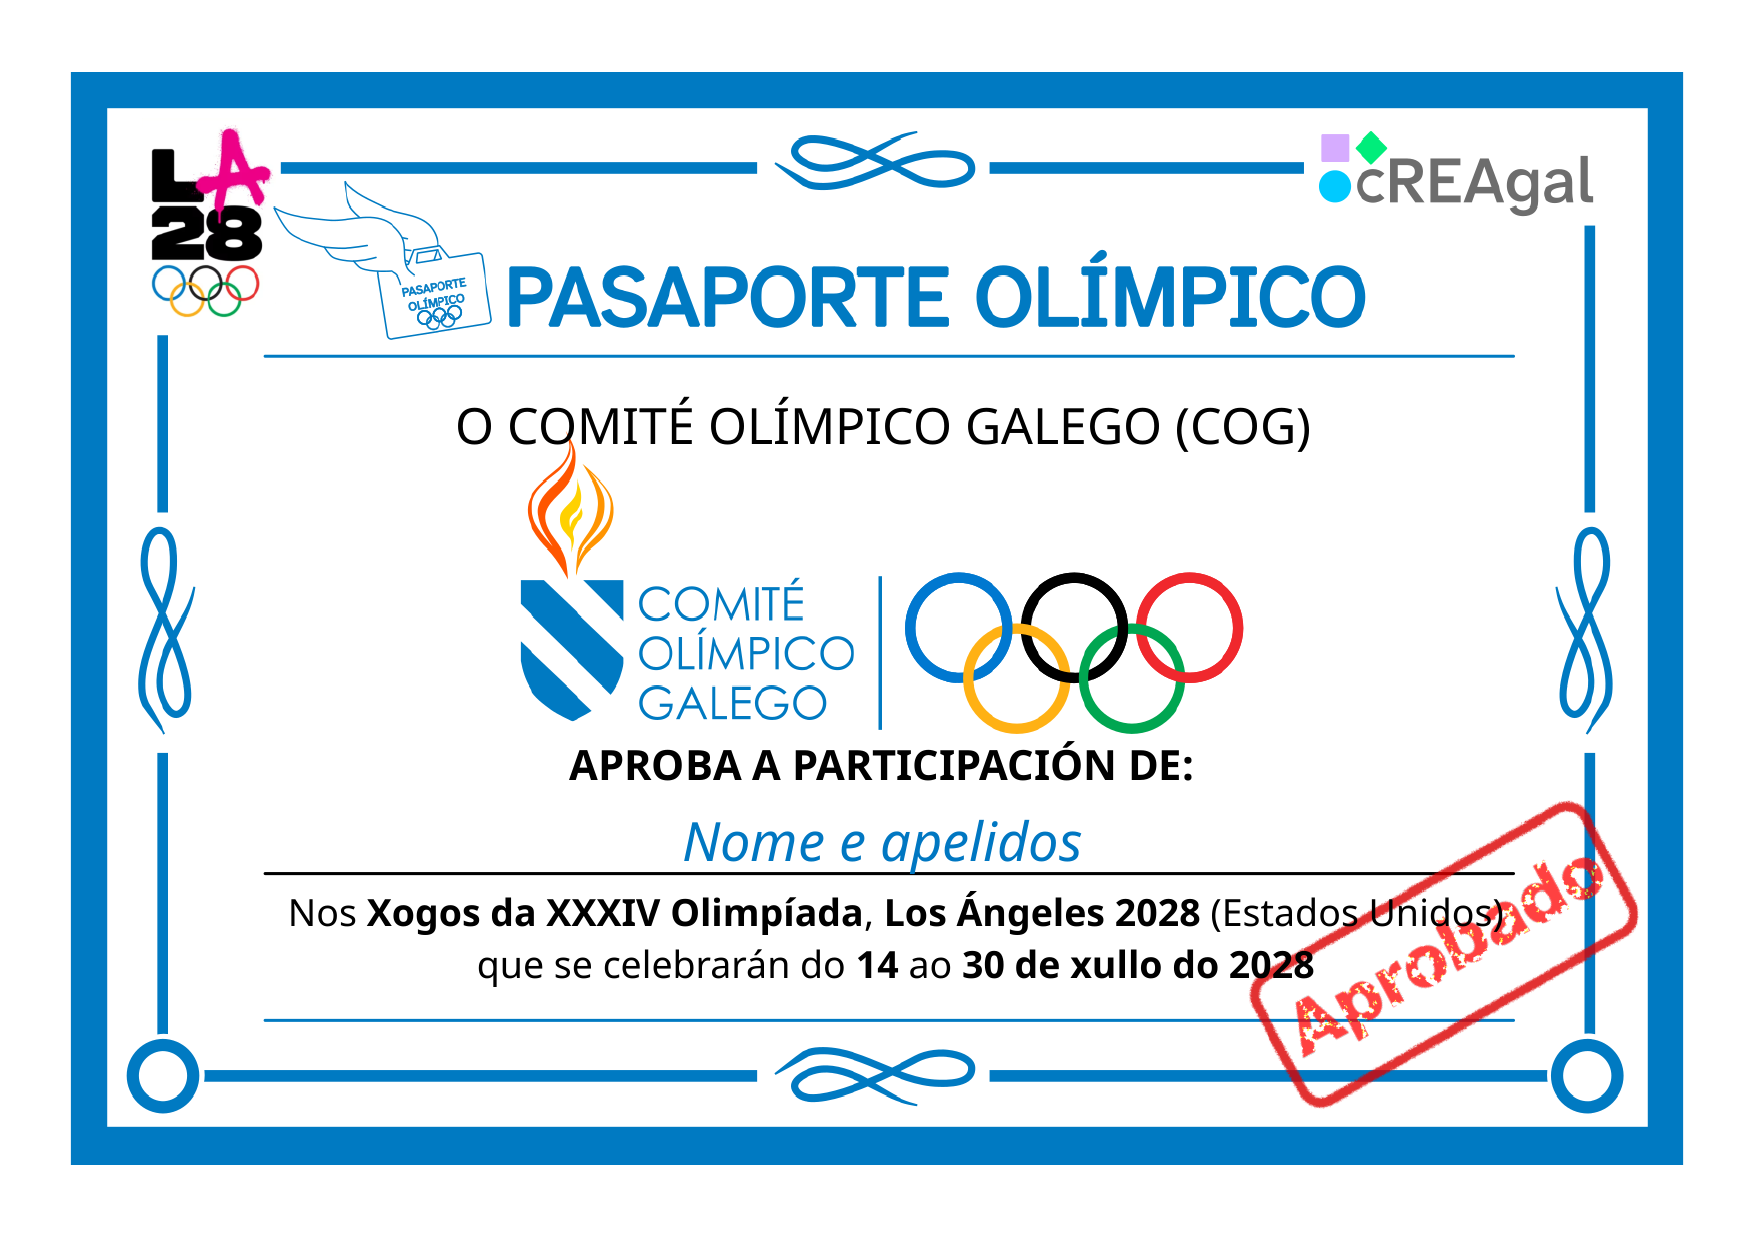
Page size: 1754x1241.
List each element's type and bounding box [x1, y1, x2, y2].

picture [70, 72, 1684, 1165]
